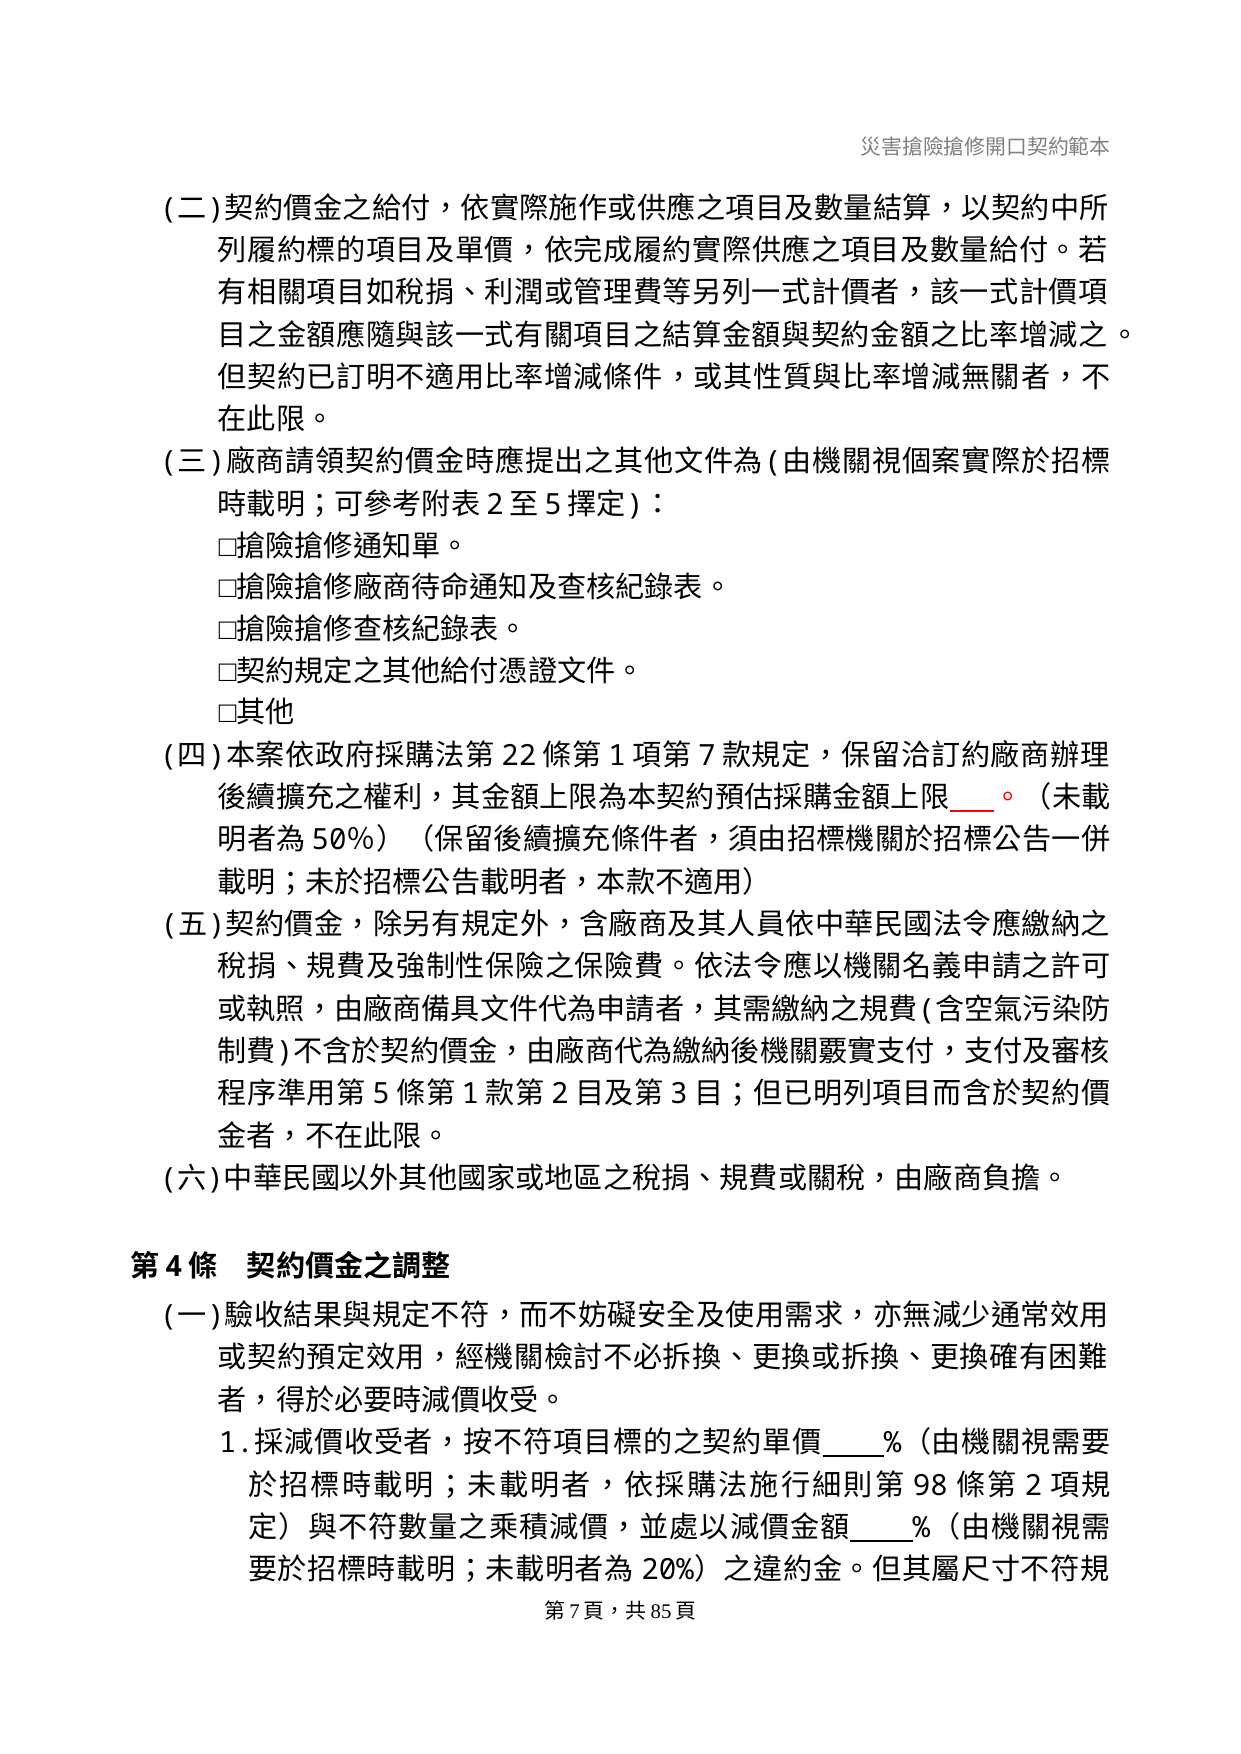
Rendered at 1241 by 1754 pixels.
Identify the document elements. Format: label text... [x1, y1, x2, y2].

text □搶險搶修廠商待命通知及查核紀錄表。 [219, 564, 1104, 606]
text (三)廠商請領契約價金時應提出之其他文件為(由機關視個案實際於招標時載明；可參考附表2至5擇定)： [159, 438, 1110, 523]
text □搶險搶修查核紀錄表。 [219, 606, 1104, 648]
text (二)契約價金之給付，依實際施作或供應之項目及數量結算，以契約中所列履約標的項目及單價，依完成履約實際供應之項目及數量給付。若有相關項目如稅捐、利潤或管理費等另列一式計價者，該一式計價項目之金額應隨與該一式有關項目之結算金額與契約金額之比率增減之。但契約已訂明不適用比率增減條件，或其性質與比率增減無關者，不在此限。 [159, 184, 1110, 438]
text □搶險搶修通知單。 [219, 523, 1104, 564]
text □其他 [219, 689, 1104, 731]
text (一)驗收結果與規定不符，而不妨礙安全及使用需求，亦無減少通常效用或契約預定效用，經機關檢討不必拆換、更換或拆換、更換確有困難者，得於必要時減價收受。 [159, 1292, 1110, 1419]
text 第4條 契約價金之調整 [130, 1243, 1110, 1285]
text □契約規定之其他給付憑證文件。 [219, 648, 1104, 689]
text (六)中華民國以外其他國家或地區之稅捐、規費或關稅，由廠商負擔。 [159, 1155, 1110, 1197]
text (五)契約價金，除另有規定外，含廠商及其人員依中華民國法令應繳納之稅捐、規費及強制性保險之保險費。依法令應以機關名義申請之許可或執照，由廠商備具文件代為申請者，其需繳納之規費(含空氣污染防制費)不含於契約價金，由廠商代為繳納後機關覈實支付，支付及審核程序準用第5條第1款第2目及第3目；但已明列項目而含於契約價金者，不在此限。 [160, 901, 1110, 1155]
text 1.採減價收受者，按不符項目標的之契約單價 %（由機關視需要於招標時載明；未載明者，依採購法施行細則第98條第2項規定）與不符數量之乘積減價，並處以減價金額 %（由機關視需要於招標時載明；未載明者為20%）之違約金。但其屬尺寸不符規 [218, 1419, 1110, 1588]
text (四)本案依政府採購法第22條第1項第7款規定，保留洽訂約廠商辦理後續擴充之權利，其金額上限為本契約預估採購金額上限 。（未載明者為50％）（保留後續擴充條件者，須由招標機關於招標公告一併載明；未於招標公告載明者，本款不適用） [159, 731, 1110, 901]
